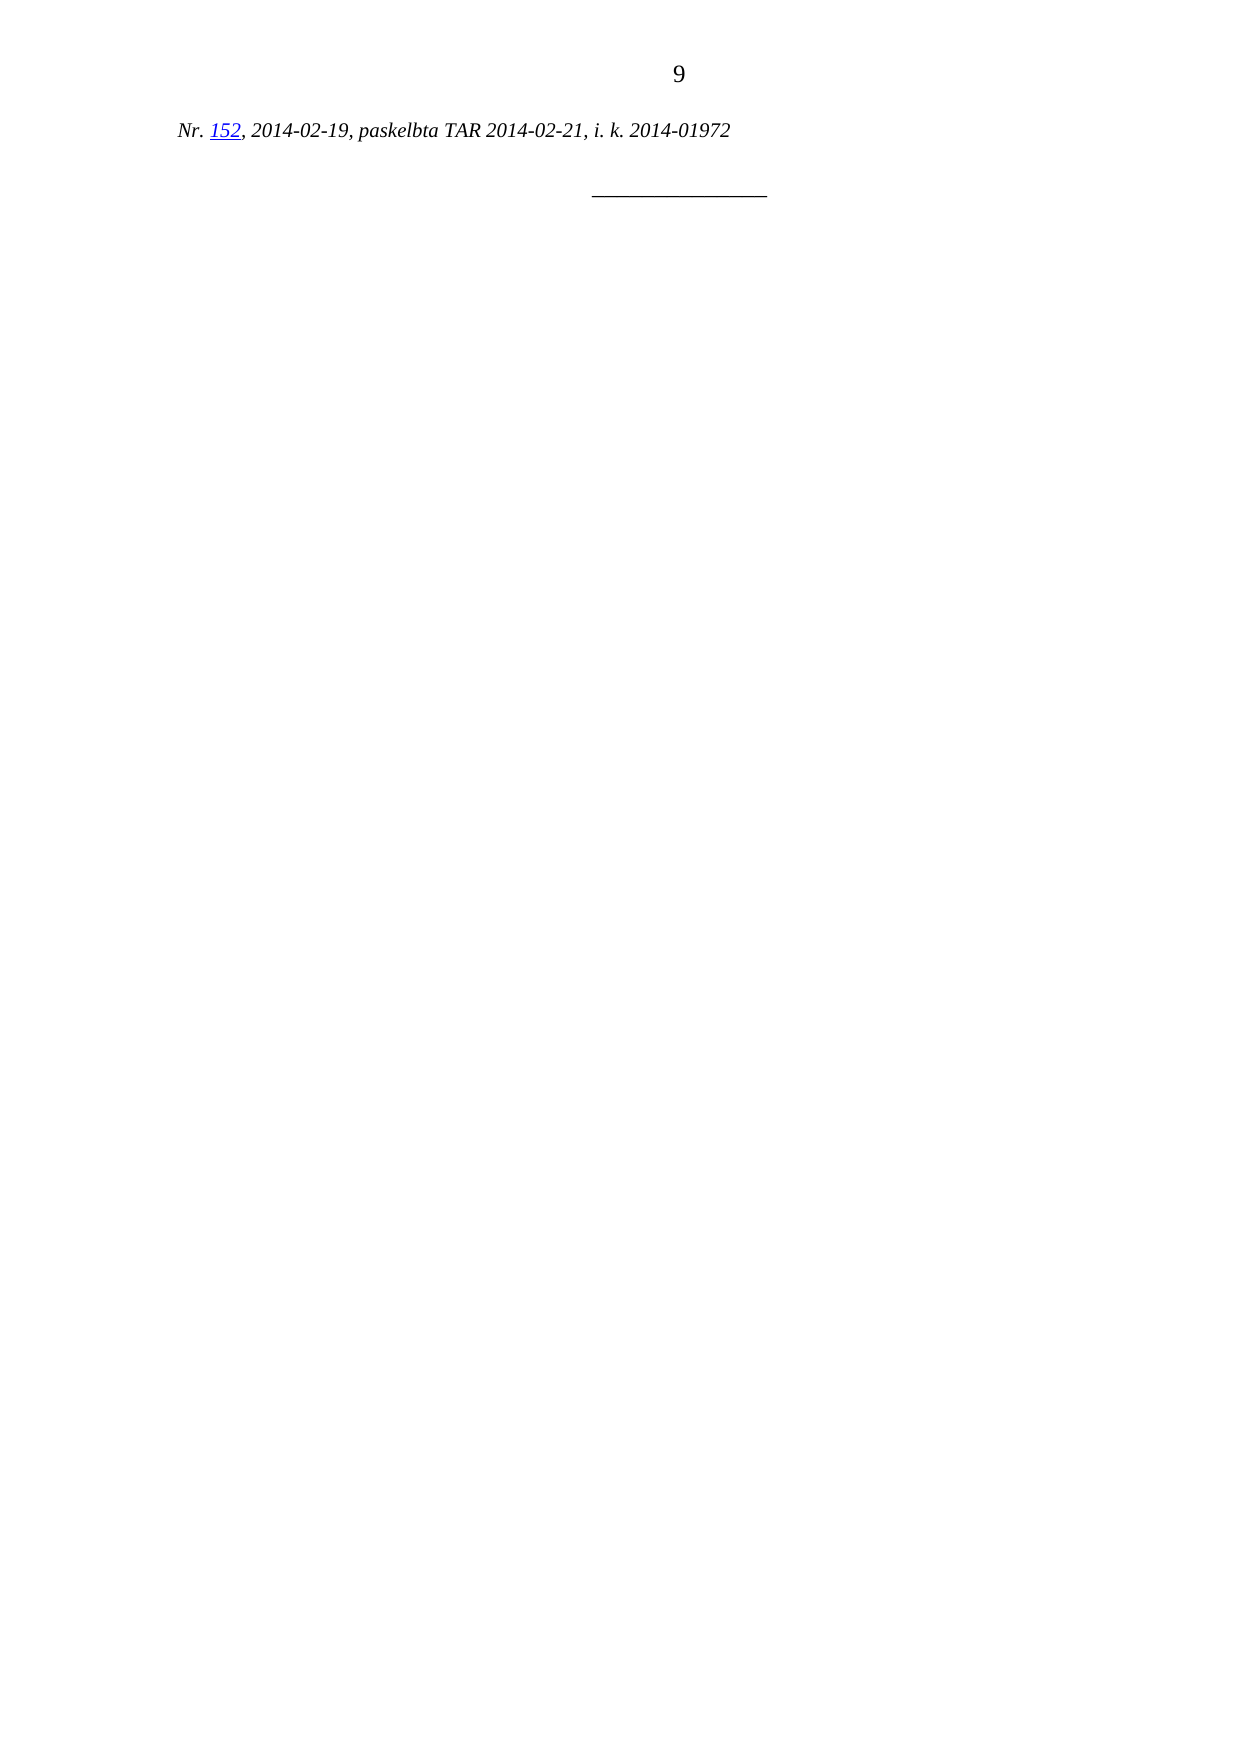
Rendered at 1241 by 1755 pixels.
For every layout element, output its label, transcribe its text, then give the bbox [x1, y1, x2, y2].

text Nr. 152, 2014-02-19, paskelbta TAR 2014-02-21, i. k. 2014-01972 [177, 118, 1181, 142]
text ______________ [177, 171, 1181, 200]
